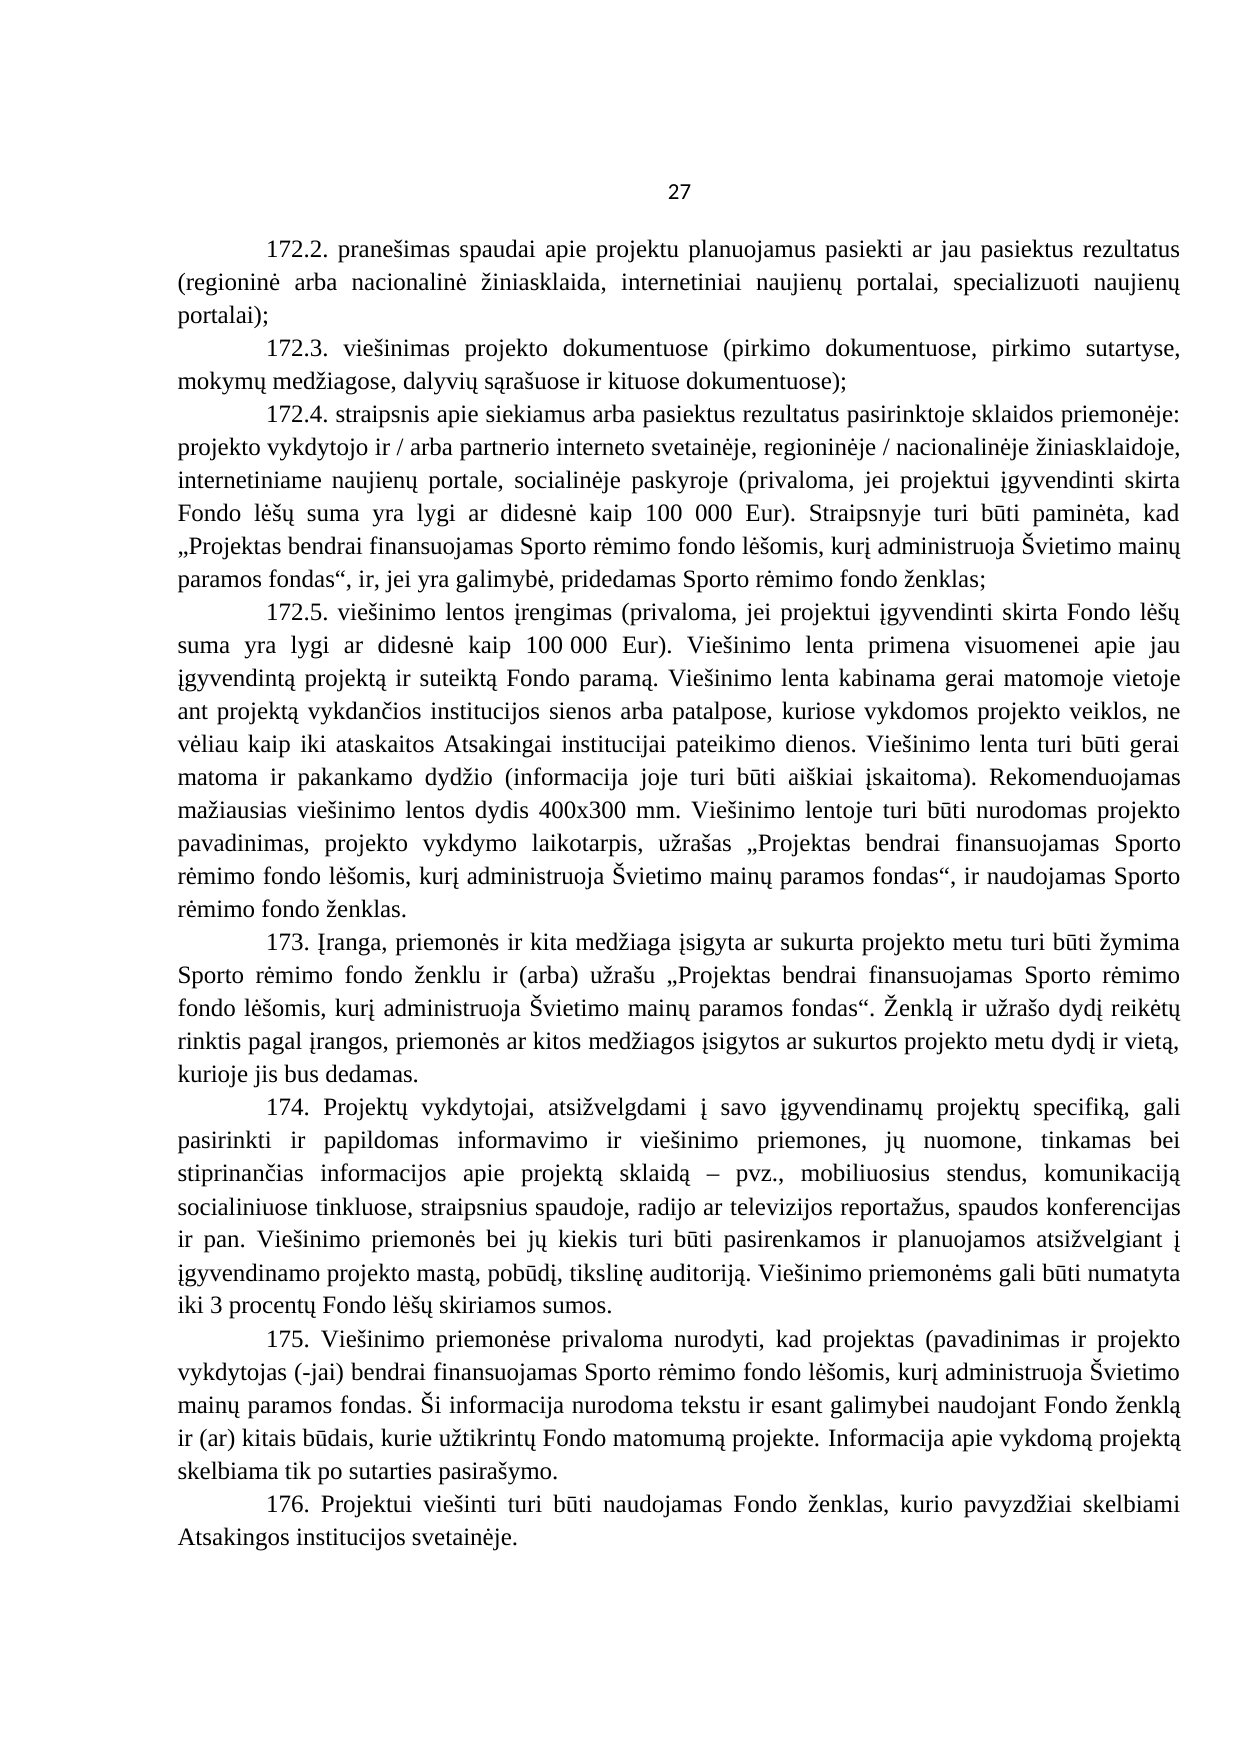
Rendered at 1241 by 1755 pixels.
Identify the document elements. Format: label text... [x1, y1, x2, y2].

text 172.2. pranešimas spaudai apie projektu planuojamus pasiekti ar jau pasiektus rezultatus (regioninė arba nacionalinė žiniasklaida, internetiniai naujienų portalai, specializuoti naujienų portalai); [177, 234, 1181, 329]
text 176. Projektui viešinti turi būti naudojamas Fondo ženklas, kurio pavyzdžiai skelbiami Atsakingos institucijos svetainėje. [177, 1489, 1181, 1551]
text 172.4. straipsnis apie siekiamus arba pasiektus rezultatus pasirinktoje sklaidos priemonėje: projekto vykdytojo ir / arba partnerio interneto svetainėje, regioninėje / nacionalinėje žiniasklaidoje, internetiniame naujienų portale, socialinėje paskyroje (privaloma, jei projektui įgyvendinti skirta Fondo lėšų suma yra lygi ar didesnė kaip 100 000 Eur). Straipsnyje turi būti paminėta, kad „Projektas bendrai finansuojamas Sporto rėmimo fondo lėšomis, kurį administruoja Švietimo mainų paramos fondas“, ir, jei yra galimybė, pridedamas Sporto rėmimo fondo ženklas; [177, 399, 1181, 593]
text 174. Projektų vykdytojai, atsižvelgdami į savo įgyvendinamų projektų specifiką, gali pasirinkti ir papildomas informavimo ir viešinimo priemones, jų nuomone, tinkamas bei stiprinančias informacijos apie projektą sklaidą – pvz., mobiliuosius stendus, komunikaciją socialiniuose tinkluose, straipsnius spaudoje, radijo ar televizijos reportažus, spaudos konferencijas ir pan. Viešinimo priemonės bei jų kiekis turi būti pasirenkamos ir planuojamos atsižvelgiant į įgyvendinamo projekto mastą, pobūdį, tikslinę auditoriją. Viešinimo priemonėms gali būti numatyta iki 3 procentų Fondo lėšų skiriamos sumos. [177, 1092, 1181, 1319]
text 175. Viešinimo priemonėse privaloma nurodyti, kad projektas (pavadinimas ir projekto vykdytojas (-jai) bendrai finansuojamas Sporto rėmimo fondo lėšomis, kurį administruoja Švietimo mainų paramos fondas. Ši informacija nurodoma tekstu ir esant galimybei naudojant Fondo ženklą ir (ar) kitais būdais, kurie užtikrintų Fondo matomumą projekte. Informacija apie vykdomą projektą skelbiama tik po sutarties pasirašymo. [177, 1324, 1181, 1484]
text 173. Įranga, priemonės ir kita medžiaga įsigyta ar sukurta projekto metu turi būti žymima Sporto rėmimo fondo ženklu ir (arba) užrašu „Projektas bendrai finansuojamas Sporto rėmimo fondo lėšomis, kurį administruoja Švietimo mainų paramos fondas“. Ženklą ir užrašo dydį reikėtų rinktis pagal įrangos, priemonės ar kitos medžiagos įsigytos ar sukurtos projekto metu dydį ir vietą, kurioje jis bus dedamas. [177, 927, 1181, 1088]
text 172.5. viešinimo lentos įrengimas (privaloma, jei projektui įgyvendinti skirta Fondo lėšų suma yra lygi ar didesnė kaip 100 000 Eur). Viešinimo lenta primena visuomenei apie jau įgyvendintą projektą ir suteiktą Fondo paramą. Viešinimo lenta kabinama gerai matomoje vietoje ant projektą vykdančios institucijos sienos arba patalpose, kuriose vykdomos projekto veiklos, ne vėliau kaip iki ataskaitos Atsakingai institucijai pateikimo dienos. Viešinimo lenta turi būti gerai matoma ir pakankamo dydžio (informacija joje turi būti aiškiai įskaitoma). Rekomenduojamas mažiausias viešinimo lentos dydis 400x300 mm. Viešinimo lentoje turi būti nurodomas projekto pavadinimas, projekto vykdymo laikotarpis, užrašas „Projektas bendrai finansuojamas Sporto rėmimo fondo lėšomis, kurį administruoja Švietimo mainų paramos fondas“, ir naudojamas Sporto rėmimo fondo ženklas. [177, 597, 1181, 923]
text 172.3. viešinimas projekto dokumentuose (pirkimo dokumentuose, pirkimo sutartyse, mokymų medžiagose, dalyvių sąrašuose ir kituose dokumentuose); [177, 333, 1181, 395]
